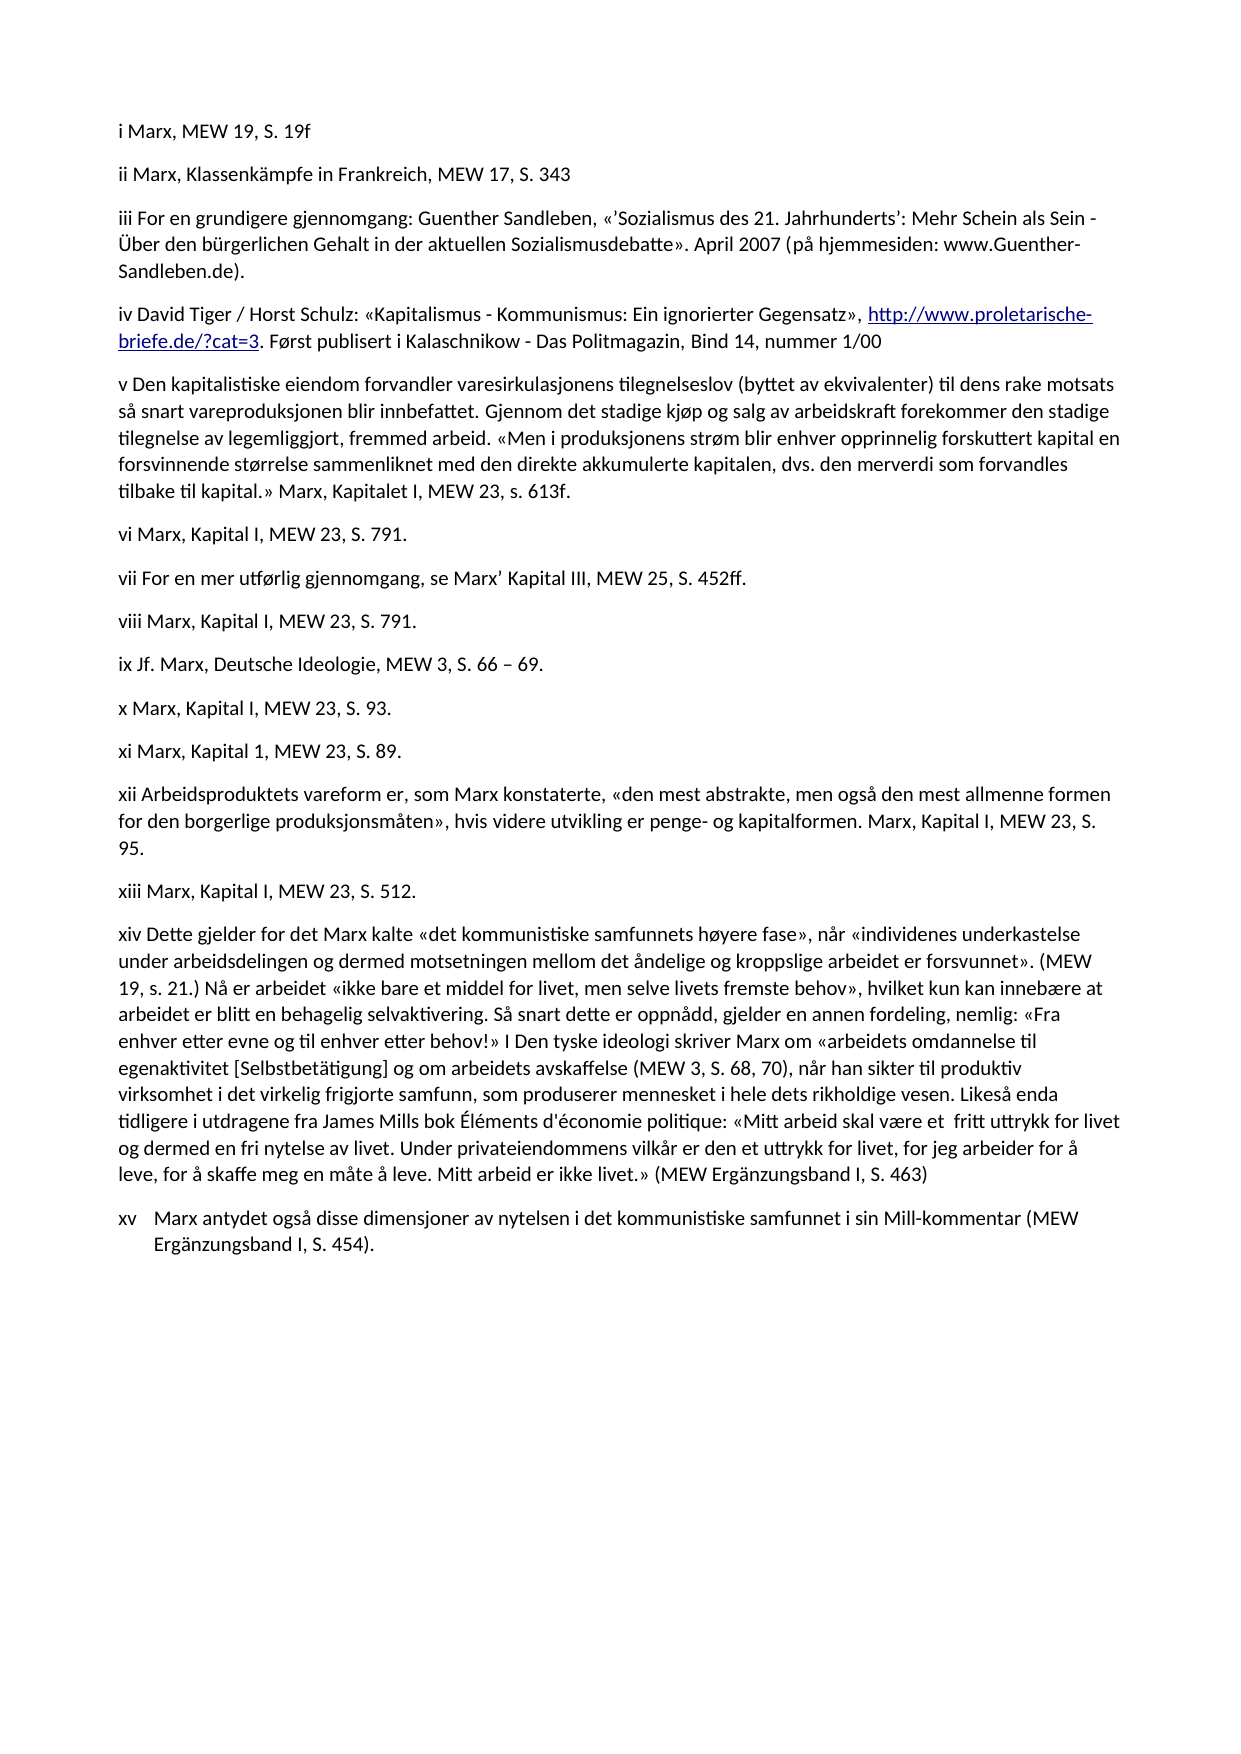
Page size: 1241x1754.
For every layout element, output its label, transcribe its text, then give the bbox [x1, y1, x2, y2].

text Marx, MEW 19, S. 19f [118, 118, 1122, 143]
text Marx, Klassenkämpfe in Frankreich, MEW 17, S. 343 [118, 161, 1122, 187]
list For en grundigere gjennomgang: Guenther Sandleben, «’Sozialismus des 21. Jahrhunderts’: Mehr Schein als Sein - Über den bürgerlichen Gehalt in der aktuellen Sozialismusdebatte». April 2007 (på hjemmesiden: www.Guenther-Sandleben.de). [118, 205, 1122, 283]
text David Tiger / Horst Schulz: «Kapitalismus - Kommunismus: Ein ignorierter Gegensatz», http://www.proletarische-briefe.de/?cat=3. Først publisert i Kalaschnikow - Das Politmagazin, Bind 14, nummer 1/00 [118, 301, 1122, 353]
text Marx, Kapital I, MEW 23, S. 791. [118, 521, 1122, 547]
text Marx, Kapital 1, MEW 23, S. 89. [118, 738, 1122, 763]
text Marx antydet også disse dimensjoner av nytelsen i det kommunistiske samfunnet i sin Mill-kommentar (MEW Ergänzungsband I, S. 454). [118, 1205, 1122, 1257]
text Jf. Marx, Deutsche Ideologie, MEW 3, S. 66 – 69. [118, 651, 1122, 677]
text Marx, Kapital I, MEW 23, S. 791. [118, 608, 1122, 633]
text Marx, Kapital I, MEW 23, S. 93. [118, 695, 1122, 720]
text Marx, Kapital I, MEW 23, S. 512. [118, 878, 1122, 903]
text Den kapitalistiske eiendom forvandler varesirkulasjonens tilegnelseslov (byttet av ekvivalenter) til dens rake motsats så snart vareproduksjonen blir innbefattet. Gjennom det stadige kjøp og salg av arbeidskraft forekommer den stadige tilegnelse av legemliggjort, fremmed arbeid. «Men i produksjonens strøm blir enhver opprinnelig forskuttert kapital en forsvinnende størrelse sammenliknet med den direkte akkumulerte kapitalen, dvs. den merverdi som forvandles tilbake til kapital.» Marx, Kapitalet I, MEW 23, s. 613f. [118, 371, 1122, 503]
text Dette gjelder for det Marx kalte «det kommunistiske samfunnets høyere fase», når «individenes underkastelse under arbeidsdelingen og dermed motsetningen mellom det åndelige og kroppslige arbeidet er forsvunnet». (MEW 19, s. 21.) Nå er arbeidet «ikke bare et middel for livet, men selve livets fremste behov», hvilket kun kan innebære at arbeidet er blitt en behagelig selvaktivering. Så snart dette er oppnådd, gjelder en annen fordeling, nemlig: «Fra enhver etter evne og til enhver etter behov!» I Den tyske ideologi skriver Marx om «arbeidets omdannelse til egenaktivitet [Selbstbetätigung] og om arbeidets avskaffelse (MEW 3, S. 68, 70), når han sikter til produktiv virksomhet i det virkelig frigjorte samfunn, som produserer mennesket i hele dets rikholdige vesen. Likeså enda tidligere i utdragene fra James Mills bok Éléments d'économie politique: «Mitt arbeid skal være et fritt uttrykk for livet og dermed en fri nytelse av livet. Under privateiendommens vilkår er den et uttrykk for livet, for jeg arbeider for å leve, for å skaffe meg en måte å leve. Mitt arbeid er ikke livet.» (MEW Ergänzungsband I, S. 463) [118, 921, 1122, 1187]
text For en mer utførlig gjennomgang, se Marx’ Kapital III, MEW 25, S. 452ff. [118, 565, 1122, 590]
text Arbeidsproduktets vareform er, som Marx konstaterte, «den mest abstrakte, men også den mest allmenne formen for den borgerlige produksjonsmåten», hvis videre utvikling er penge- og kapitalformen. Marx, Kapital I, MEW 23, S. 95. [118, 781, 1122, 860]
